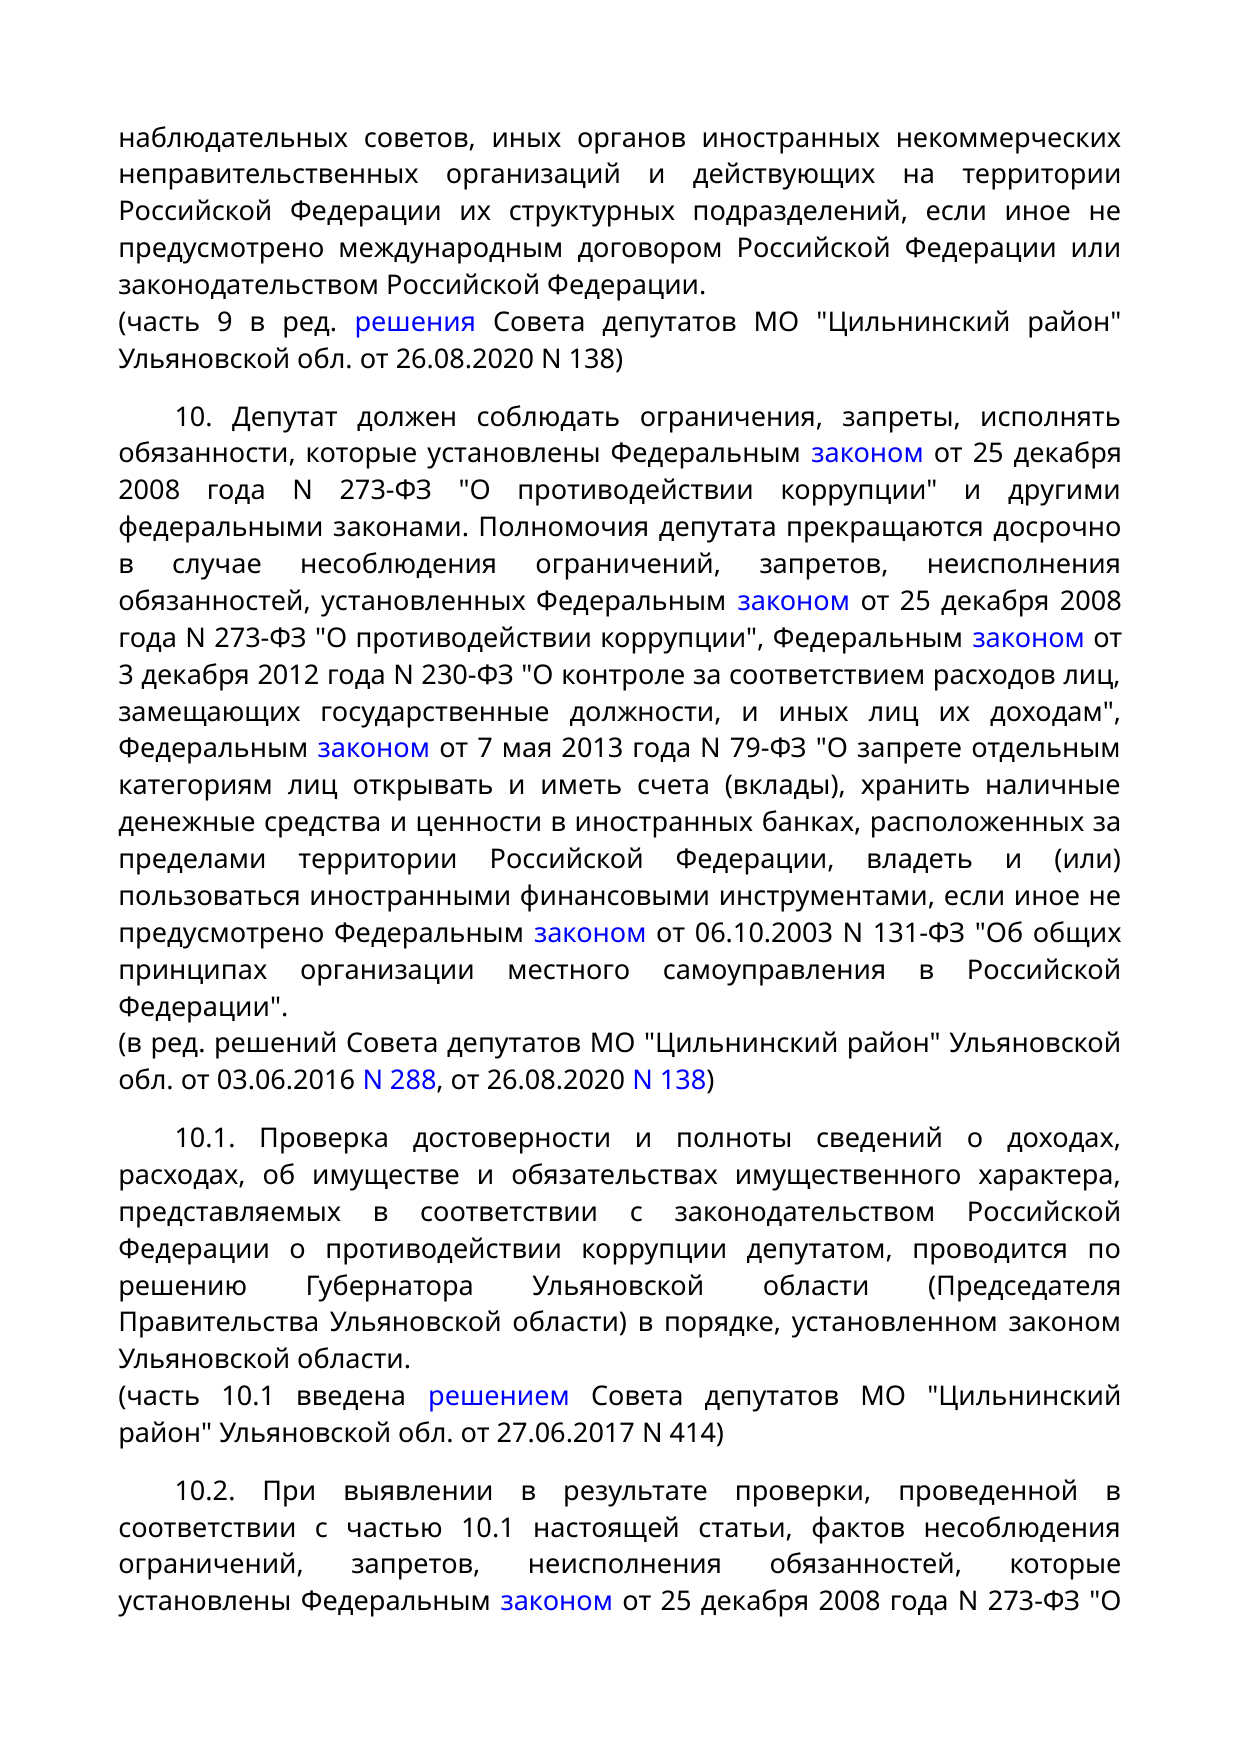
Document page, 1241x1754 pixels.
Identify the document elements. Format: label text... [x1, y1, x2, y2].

text (в ред. решений Совета депутатов МО "Цильнинский район" Ульяновской обл. от 03.06.2016 N 288, от 26.08.2020 N 138) [118, 1024, 1122, 1098]
text 10. Депутат должен соблюдать ограничения, запреты, исполнять обязанности, которые установлены Федеральным законом от 25 декабря 2008 года N 273-ФЗ "О противодействии коррупции" и другими федеральными законами. Полномочия депутата прекращаются досрочно в случае несоблюдения ограничений, запретов, неисполнения обязанностей, установленных Федеральным законом от 25 декабря 2008 года N 273-ФЗ "О противодействии коррупции", Федеральным законом от 3 декабря 2012 года N 230-ФЗ "О контроле за соответствием расходов лиц, замещающих государственные должности, и иных лиц их доходам", Федеральным законом от 7 мая 2013 года N 79-ФЗ "О запрете отдельным категориям лиц открывать и иметь счета (вклады), хранить наличные денежные средства и ценности в иностранных банках, расположенных за пределами территории Российской Федерации, владеть и (или) пользоваться иностранными финансовыми инструментами, если иное не предусмотрено Федеральным законом от 06.10.2003 N 131-ФЗ "Об общих принципах организации местного самоуправления в Российской Федерации". [118, 397, 1122, 1024]
text 10.1. Проверка достоверности и полноты сведений о доходах, расходах, об имуществе и обязательствах имущественного характера, представляемых в соответствии с законодательством Российской Федерации о противодействии коррупции депутатом, проводится по решению Губернатора Ульяновской области (Председателя Правительства Ульяновской области) в порядке, установленном законом Ульяновской области. [118, 1118, 1122, 1377]
text (часть 10.1 введена решением Совета депутатов МО "Цильнинский район" Ульяновской обл. от 27.06.2017 N 414) [118, 1377, 1122, 1450]
text (часть 9 в ред. решения Совета депутатов МО "Цильнинский район" Ульяновской обл. от 26.08.2020 N 138) [118, 302, 1122, 376]
text наблюдательных советов, иных органов иностранных некоммерческих неправительственных организаций и действующих на территории Российской Федерации их структурных подразделений, если иное не предусмотрено международным договором Российской Федерации или законодательством Российской Федерации. [118, 118, 1122, 302]
text 10.2. При выявлении в результате проверки, проведенной в соответствии с частью 10.1 настоящей статьи, фактов несоблюдения ограничений, запретов, неисполнения обязанностей, которые установлены Федеральным законом от 25 декабря 2008 года N 273-ФЗ "О [118, 1471, 1122, 1619]
